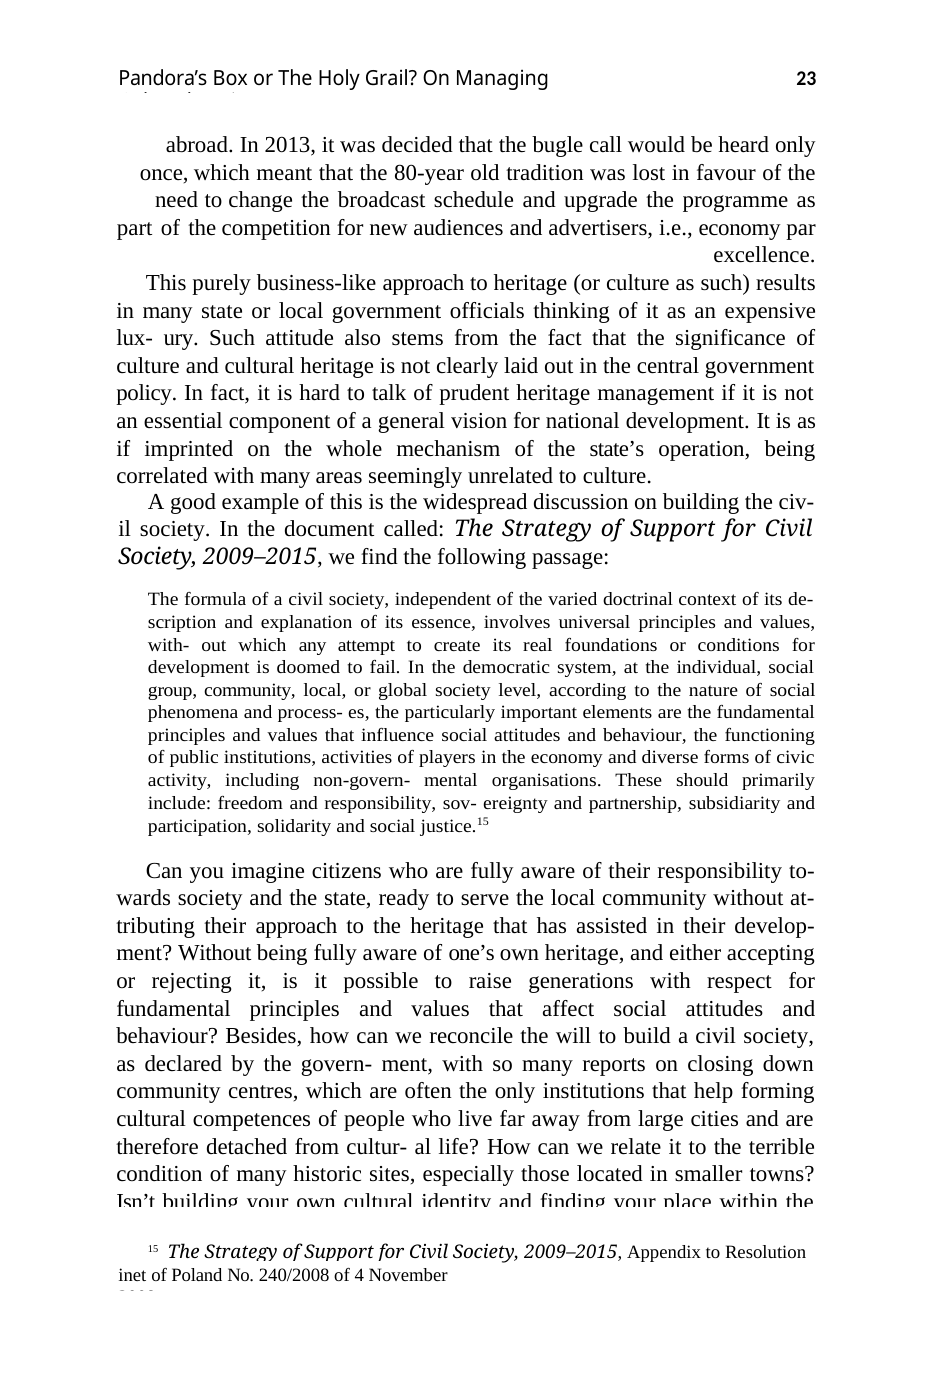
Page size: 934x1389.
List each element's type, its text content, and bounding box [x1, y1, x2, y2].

text A good example of this is the widespread discussion on building the civ- il society. In the document called: The Strategy of Support for Civil Society, 2009–2015, we find the following passage: [118, 490, 815, 572]
text This purely business-like approach to heritage (or culture as such) results in many state or local government officials thinking of it as an expensive lux- ury. Such attitude also stems from the fact that the significance of culture and cultural heritage is not clearly laid out in the central government policy. In fact, it is hard to talk of prudent heritage management if it is not an essential component of a general vision for national development. It is as if imprinted on the whole mechanism of the state’s operation, being correlated with many areas seemingly unrelated to culture. [116, 269, 816, 489]
text 15 [148, 1243, 160, 1254]
text The formula of a civil society, independent of the varied doctrinal context of its de- scription and explanation of its essence, involves universal principles and values, with- out which any attempt to create its real foundations or conditions for development is doomed to fail. In the democratic system, at the individual, social group, community, local, or global society level, according to the nature of social phenomena and process- es, the particularly important elements are the fundamental principles and values that influence social attitudes and behaviour, the functioning of public institutions, activities of players in the economy and diverse forms of civic activity, including non-govern- mental organisations. These should primarily include: freedom and responsibility, sov- ereignty and partnership, subsidiarity and participation, solidarity and social justice.15 [148, 588, 815, 836]
text The Strategy of Support for Civil Society, 2009–2015, Appendix to Resolution of the Cab- [167, 1239, 817, 1267]
text inet of Poland No. 240/2008 of 4 November 2008. [118, 1264, 489, 1290]
text 23 [796, 67, 817, 91]
text Pandora’s Box or The Holy Grail? On Managing Cultural Heritage [118, 67, 600, 92]
text Can you imagine citizens who are fully aware of their responsibility to- wards society and the state, ready to serve the local community without at- tributing their approach to the heritage that has assisted in their develop- ment? Without being fully aware of one’s own heritage, and either accepting or rejecting it, is it possible to raise generations with respect for fundamental principles and values that affect social attitudes and behaviour? Besides, how can we reconcile the will to build a civil society, as declared by the govern- ment, with so many reports on closing down community centres, which are often the only institutions that help forming cultural competences of people who live far away from large cities and are therefore detached from cultur- al life? How can we relate it to the terrible condition of many historic sites, especially those located in smaller towns? Isn’t building your own cultural identity and finding your place within the surrounding multicultural world always about finding the fixed points of reference inherent in the heritage? [116, 857, 815, 1206]
text abroad. In 2013, it was decided that the bugle call would be heard only once, which meant that the 80-year old tradition was lost in favour of the need to change the broadcast schedule and upgrade the programme as part of the competition for new audiences and advertisers, i.e., economy par excellence. [116, 131, 815, 268]
